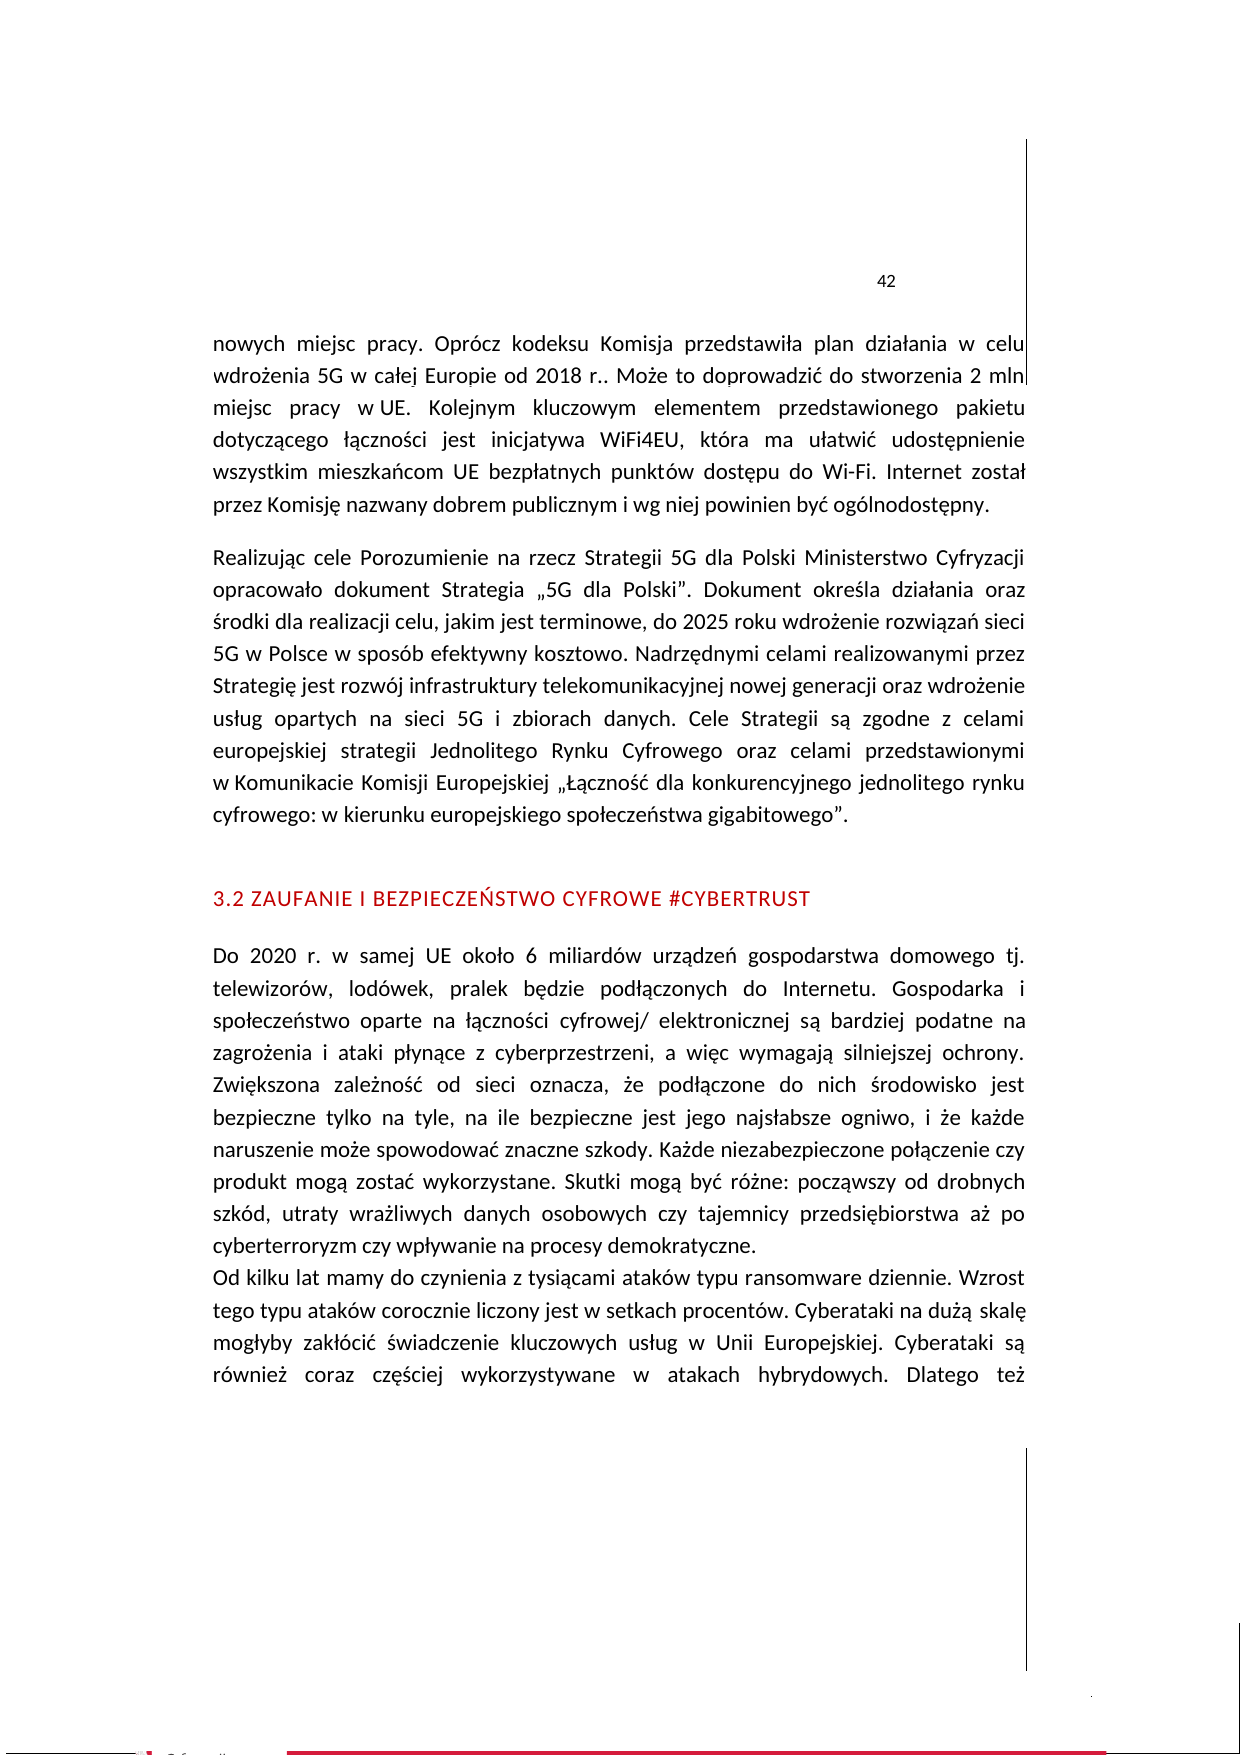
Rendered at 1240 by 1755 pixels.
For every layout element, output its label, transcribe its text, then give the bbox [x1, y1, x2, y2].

subtitle 3.2 Zaufanie i bezpieczeństwo cyfrowe #CYBERTRUST [213, 884, 1026, 912]
text miejsc pracy w UE. Kolejnym kluczowym elementem przedstawionego pakietu dotyczącego łączności jest inicjatywa WiFi4EU, która ma ułatwić udostępnienie wszystkim mieszkańcom UE bezpłatnych punktów dostępu do Wi-Fi. Internet został przez Komisję nazwany dobrem publicznym i wg niej powinien być ogólnodostępny. [213, 386, 1026, 518]
text Realizując cele Porozumienie na rzecz Strategii 5G dla Polski Ministerstwo Cyfryzacji opracowało dokument Strategia „5G dla Polski”. Dokument określa działania oraz środki dla realizacji celu, jakim jest terminowe, do 2025 roku wdrożenie rozwiązań sieci 5G w Polsce w sposób efektywny kosztowo. Nadrzędnymi celami realizowanymi przez Strategię jest rozwój infrastruktury telekomunikacyjnej nowej generacji oraz wdrożenie usług opartych na sieci 5G i zbiorach danych. Cele Strategii są zgodne z celami europejskiej strategii Jednolitego Rynku Cyfrowego oraz celami przedstawionymi w Komunikacie Komisji Europejskiej „Łączność dla konkurencyjnego jednolitego rynku cyfrowego: w kierunku europejskiego społeczeństwa gigabitowego”. [213, 543, 1026, 828]
text Od kilku lat mamy do czynienia z tysiącami ataków typu ransomware dziennie. Wzrost tego typu ataków corocznie liczony jest w setkach procentów. Cyberataki na dużą skalę mogłyby zakłócić świadczenie kluczowych usług w Unii Europejskiej. Cyberataki są również coraz częściej wykorzystywane w atakach hybrydowych. Dlatego też [213, 1263, 1026, 1388]
text nowych miejsc pracy. Oprócz kodeksu Komisja przedstawiła plan działania w celu wdrożenia 5G w całej Europie od 2018 r.. Może to doprowadzić do stworzenia 2 mln [214, 329, 1025, 385]
text Do 2020 r. w samej UE około 6 miliardów urządzeń gospodarstwa domowego tj. telewizorów, lodówek, pralek będzie podłączonych do Internetu. Gospodarka i społeczeństwo oparte na łączności cyfrowej/ elektronicznej są bardziej podatne na zagrożenia i ataki płynące z cyberprzestrzeni, a więc wymagają silniejszej ochrony. Zwiększona zależność od sieci oznacza, że podłączone do nich środowisko jest bezpieczne tylko na tyle, na ile bezpieczne jest jego najsłabsze ogniwo, i że każde naruszenie może spowodować znaczne szkody. Każde niezabezpieczone połączenie czy produkt mogą zostać wykorzystane. Skutki mogą być różne: począwszy od drobnych szkód, utraty wrażliwych danych osobowych czy tajemnicy przedsiębiorstwa aż po cyberterroryzm czy wpływanie na procesy demokratyczne. [213, 942, 1026, 1259]
